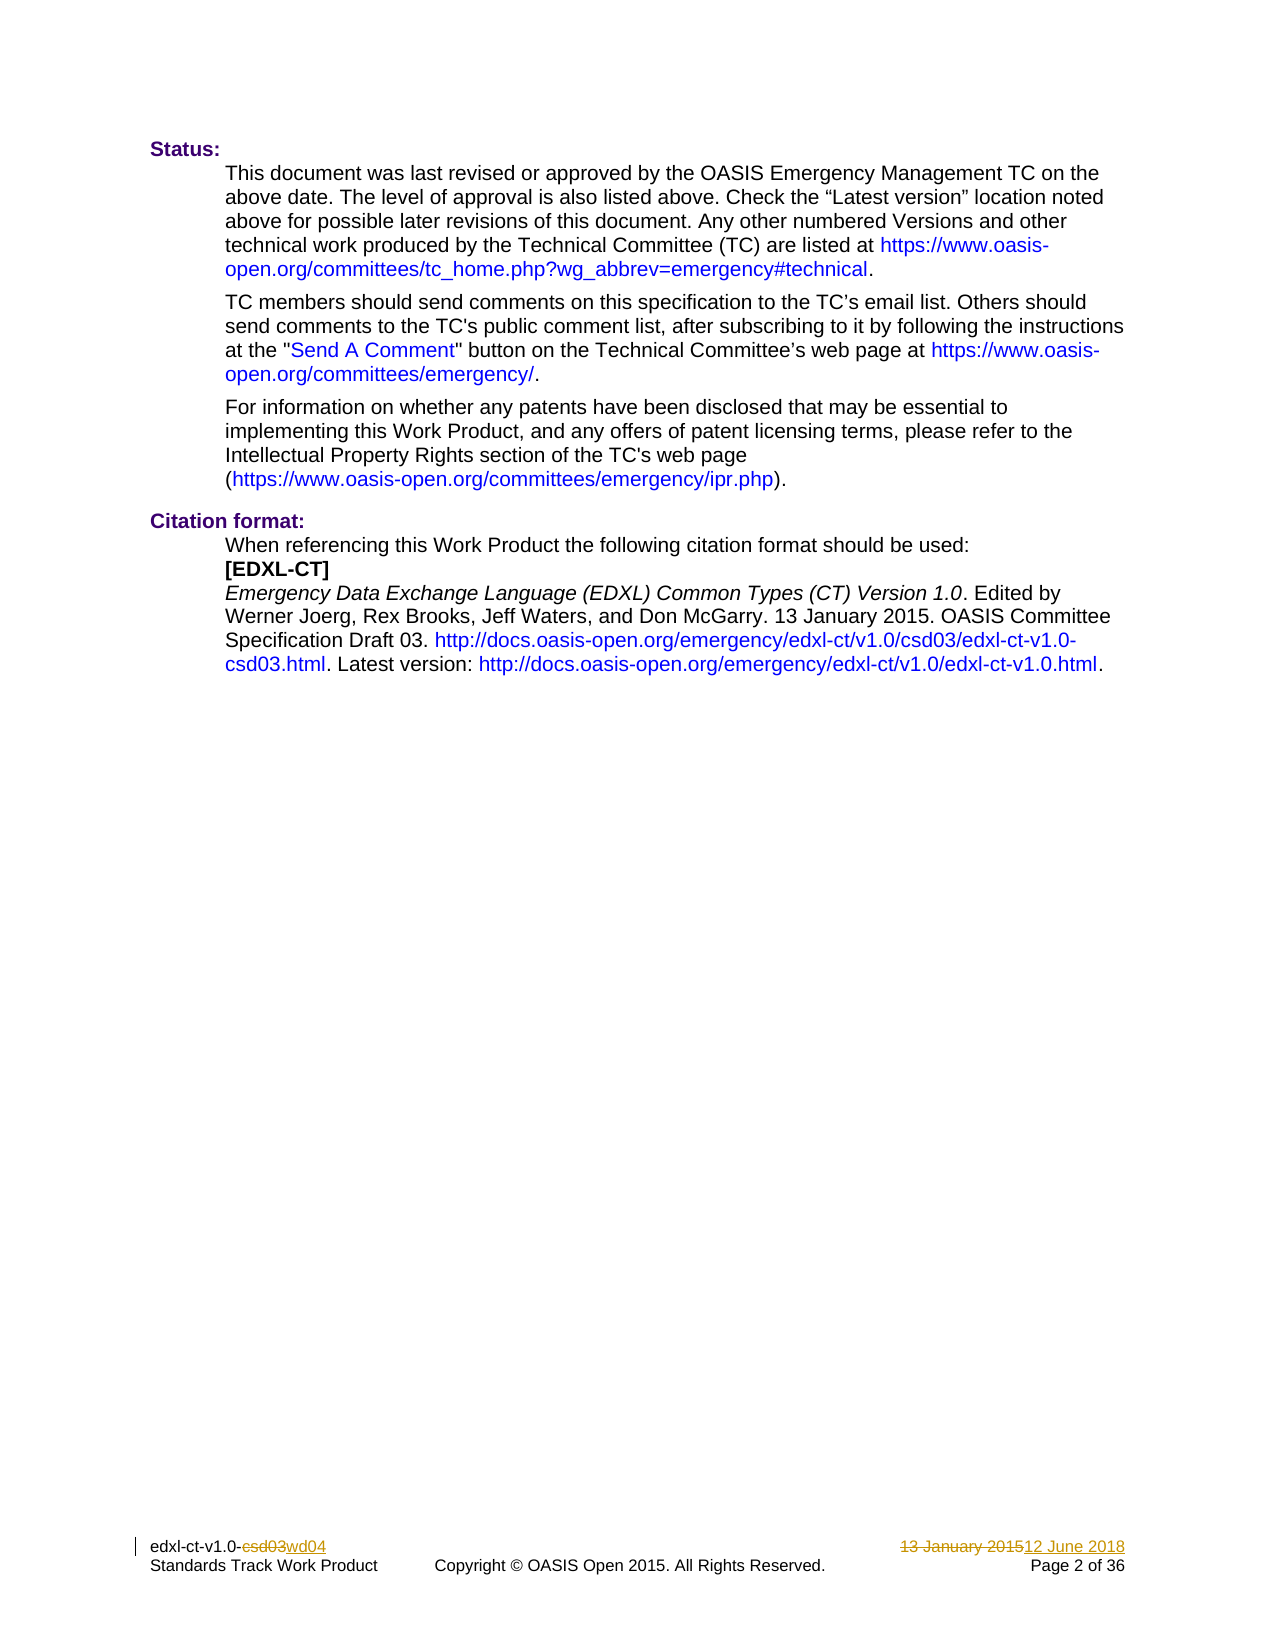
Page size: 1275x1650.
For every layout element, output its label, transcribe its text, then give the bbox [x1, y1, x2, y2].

title Status: [150, 137, 1125, 161]
title Emergency Data Exchange Language (EDXL) Common Types (CT) Version 1.0. Edited by Werner Joerg, Rex Brooks, Jeff Waters, and Don McGarry. 13 January 2015. OASIS Committee Specification Draft 03. http://docs.oasis-open.org/emergency/edxl-ct/v1.0/csd03/edxl-ct-v1.0-csd03.html. Latest version: http://docs.oasis-open.org/emergency/edxl-ct/v1.0/edxl-ct-v1.0.html. [225, 580, 1125, 676]
title [EDXL-CT] [225, 556, 1125, 580]
title Citation format: [150, 508, 1125, 532]
text TC members should send comments on this specification to the TC’s email list. Others should send comments to the TC's public comment list, after subscribing to it by following the instructions at the "Send A Comment" button on the Technical Committee’s web page at https://www.oasis-open.org/committees/emergency/. [225, 290, 1125, 386]
title When referencing this Work Product the following citation format should be used: [225, 532, 1125, 556]
text This document was last revised or approved by the OASIS Emergency Management TC on the above date. The level of approval is also listed above. Check the “Latest version” location noted above for possible later revisions of this document. Any other numbered Versions and other technical work produced by the Technical Committee (TC) are listed at https://www.oasis-open.org/committees/tc_home.php?wg_abbrev=emergency#technical. [225, 161, 1125, 281]
text For information on whether any patents have been disclosed that may be essential to implementing this Work Product, and any offers of patent licensing terms, please refer to the Intellectual Property Rights section of the TC's web page (https://www.oasis-open.org/committees/emergency/ipr.php). [225, 395, 1125, 491]
